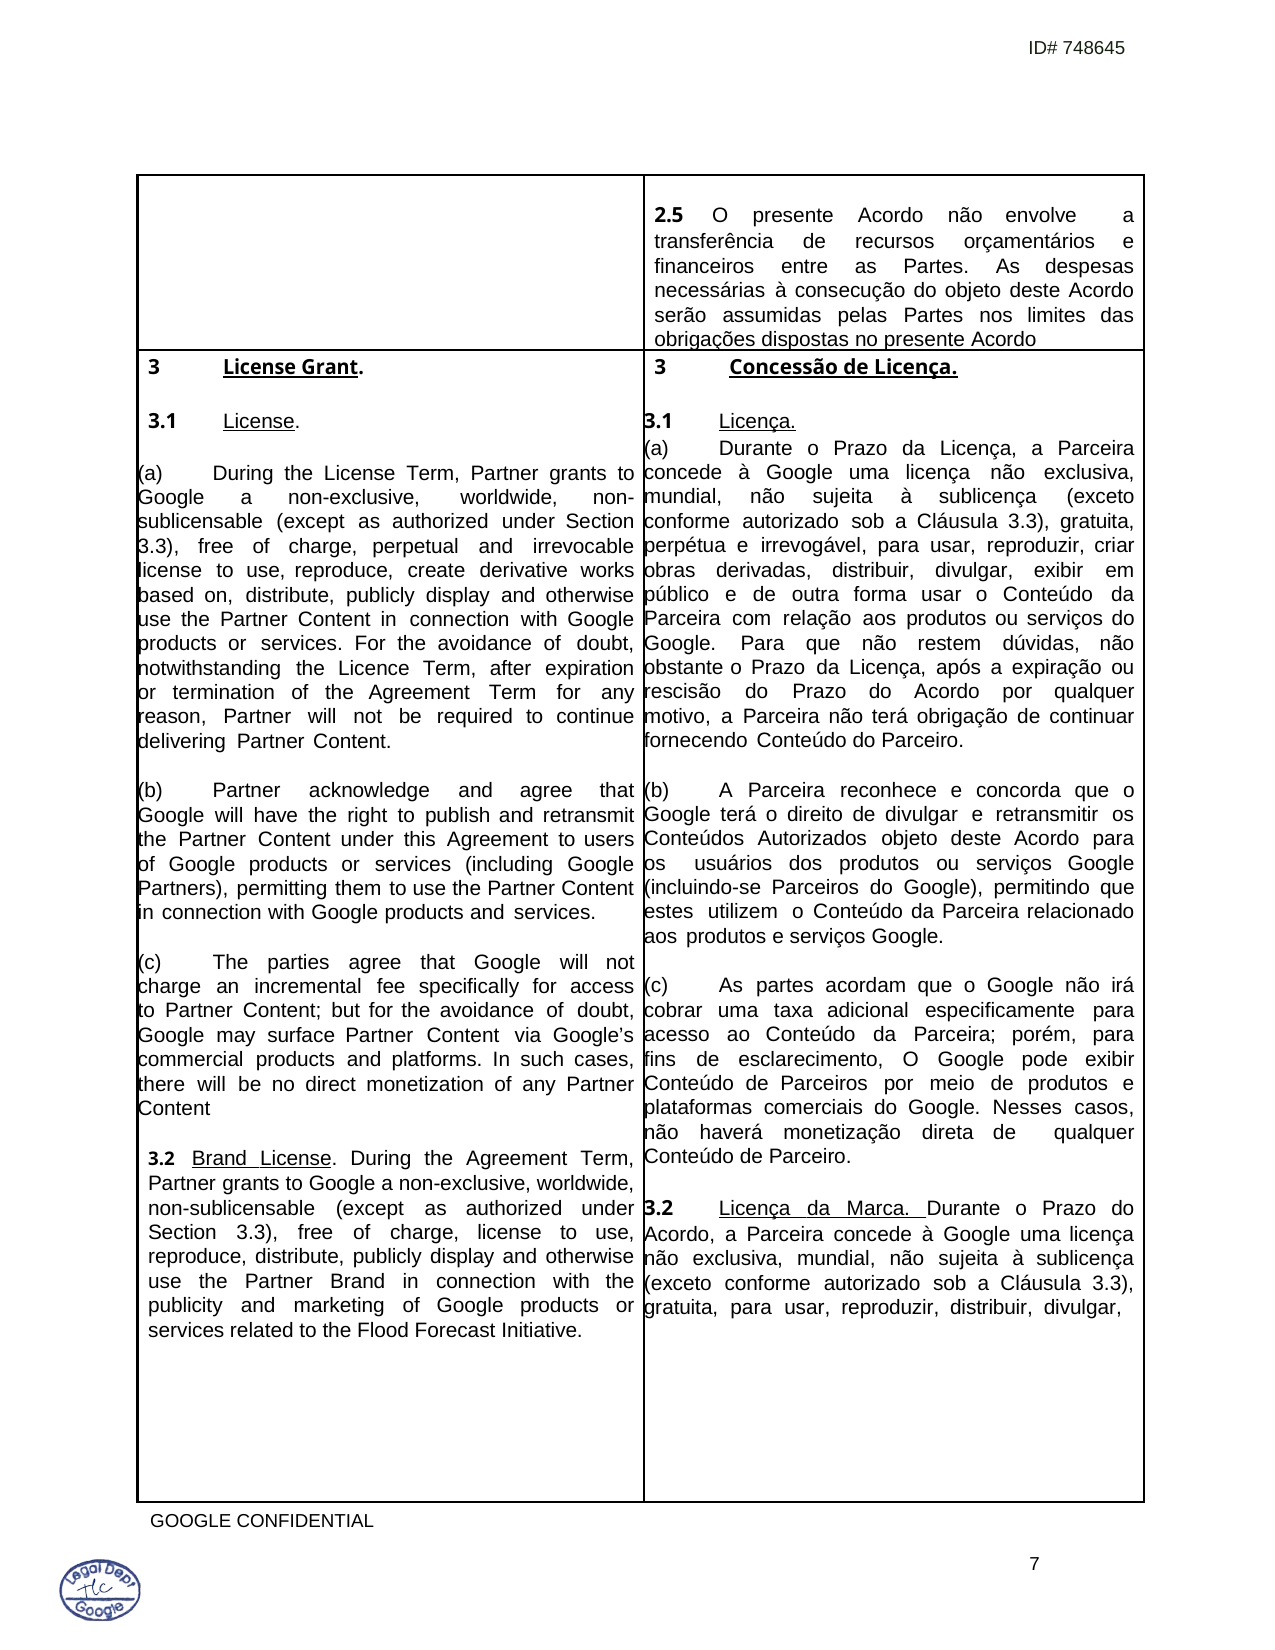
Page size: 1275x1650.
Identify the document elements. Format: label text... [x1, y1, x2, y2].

table_cell License Grant. License. During the License Term, Partner grants to Google a non-exclusive, worldwide, non-sublicensable (except as authorized under Section 3.3), free of charge, perpetual and irrevocable license to use, reproduce, create derivative works based on, distribute, publicly display and otherwise use the Partner Content in connection with Google products or services. For the avoidance of doubt, notwithstanding the Licence Term, after expiration or termination of the Agreement Term for any reason, Partner will not be required to continue delivering Partner Content. Partner acknowledge and agree that Google will have the right to publish and retransmit the Partner Content under this Agreement to users of Google products or services (including Google Partners), permitting them to use the Partner Content in connection with Google products and services. The parties agree that Google will not charge an incremental fee speciﬁcally for access to Partner Content; but for the avoidance of doubt, Google may surface Partner Content via Google’s commercial products and platforms. In such cases, there will be no direct monetization of any Partner Content 3.2 Brand License. During the Agreement Term, Partner grants to Google a non-exclusive, worldwide, non-sublicensable (except as authorized under Section 3.3), free of charge, license to use, reproduce, distribute, publicly display and otherwise use the Partner Brand in connection with the publicity and marketing of Google products or services related to the Flood Forecast Initiative. [139, 351, 643, 1501]
table_header 2.5 O presente Acordo não envolve a transferência de recursos orçamentários e ﬁnanceiros entre as Partes. As despesas necessárias à consecução do objeto deste Acordo serão assumidas pelas Partes nos limites das obrigações dispostas no presente Acordo [645, 176, 1143, 349]
table_header [139, 176, 643, 349]
table_cell Concessão de Licença. Licença. Durante o Prazo da Licença, a Parceira concede à Google uma licença não exclusiva, mundial, não sujeita à sublicença (exceto conforme autorizado sob a Cláusula 3.3), gratuita, perpétua e irrevogável, para usar, reproduzir, criar obras derivadas, distribuir, divulgar, exibir em público e de outra forma usar o Conteúdo da Parceira com relação aos produtos ou serviços do Google. Para que não restem dúvidas, não obstante o Prazo da Licença, após a expiração ou rescisão do Prazo do Acordo por qualquer motivo, a Parceira não terá obrigação de continuar fornecendo Conteúdo do Parceiro. A Parceira reconhece e concorda que o Google terá o direito de divulgar e retransmitir os Conteúdos Autorizados objeto deste Acordo para os usuários dos produtos ou serviços Google (incluindo-se Parceiros do Google), permitindo que estes utilizem o Conteúdo da Parceira relacionado aos produtos e serviços Google. As partes acordam que o Google não irá cobrar uma taxa adicional especiﬁcamente para acesso ao Conteúdo da Parceira; porém, para ﬁns de esclarecimento, O Google pode exibir Conteúdo de Parceiros por meio de produtos e plataformas comerciais do Google. Nesses casos, não haverá monetização direta de qualquer Conteúdo de Parceiro. Licença da Marca. Durante o Prazo do Acordo, a Parceira concede à Google uma licença não exclusiva, mundial, não sujeita à sublicença (exceto conforme autorizado sob a Cláusula 3.3), gratuita, para usar, reproduzir, distribuir, divulgar, [645, 351, 1143, 1501]
